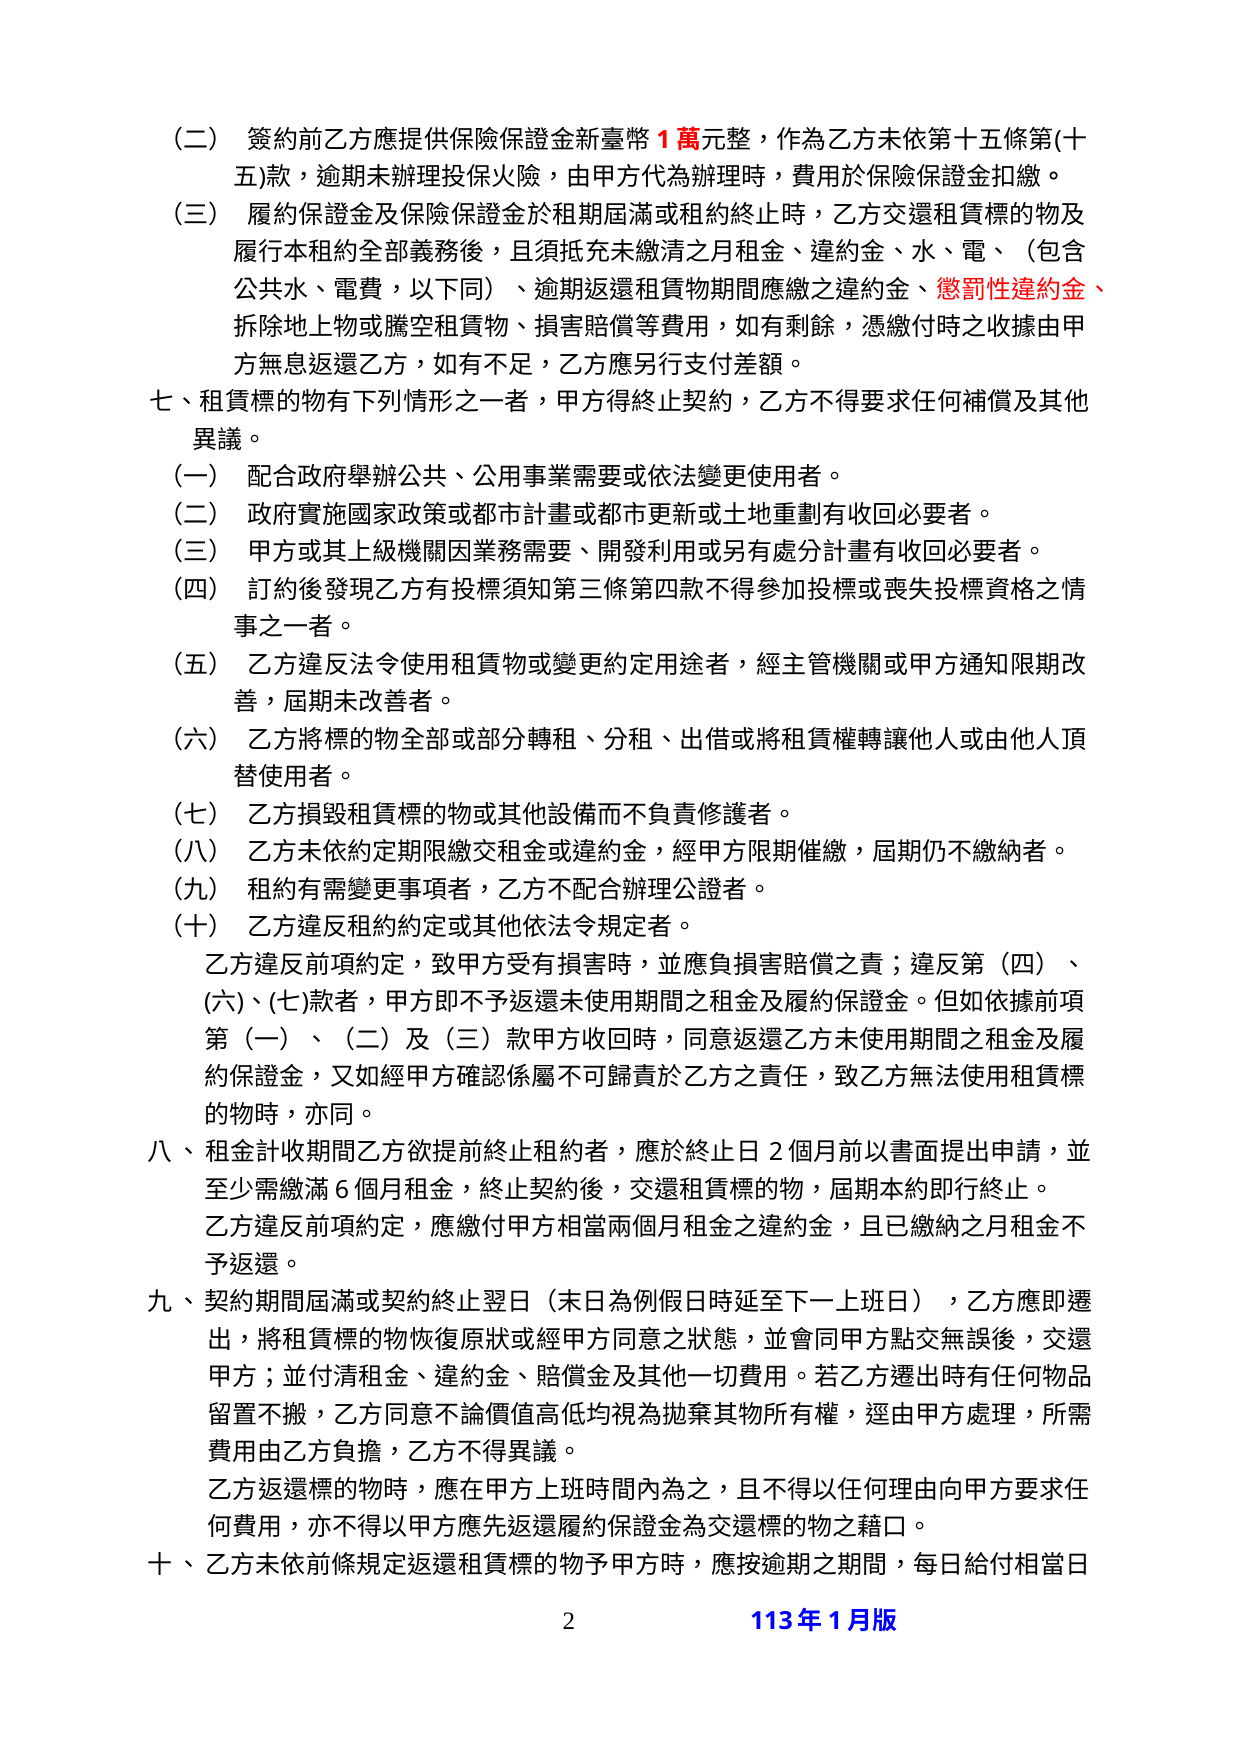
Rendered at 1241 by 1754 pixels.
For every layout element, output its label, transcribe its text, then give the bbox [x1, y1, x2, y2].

list 配合政府舉辦公共、公用事業需要或依法變更使用者。 [158, 456, 1087, 493]
list 政府實施國家政策或都市計畫或都市更新或土地重劃有收回必要者。 [158, 493, 1087, 531]
list 乙方損毀租賃標的物或其他設備而不負責修護者。 [158, 793, 1087, 831]
text 乙方違反前項約定，應繳付甲方相當兩個月租金之違約金，且已繳納之月租金不予返還。 [204, 1206, 1087, 1281]
list 乙方違反法令使用租賃物或變更約定用途者，經主管機關或甲方通知限期改善，屆期未改善者。 [158, 643, 1087, 718]
list 乙方將標的物全部或部分轉租、分租、出借或將租賃權轉讓他人或由他人頂替使用者。 [158, 718, 1087, 793]
text 七、租賃標的物有下列情形之一者，甲方得終止契約，乙方不得要求任何補償及其他異議。 [149, 381, 1092, 456]
list 簽約前乙方應提供保險保證金新臺幣1萬元整，作為乙方未依第十五條第(十五)款，逾期未辦理投保火險，由甲方代為辦理時，費用於保險保證金扣繳。 [158, 118, 1087, 193]
list 甲方或其上級機關因業務需要、開發利用或另有處分計畫有收回必要者。 [158, 531, 1087, 568]
text 八、租金計收期間乙方欲提前終止租約者，應於終止日2個月前以書面提出申請，並至少需繳滿6個月租金，終止契約後，交還租賃標的物，屆期本約即行終止。 [148, 1131, 1092, 1206]
text 乙方違反前項約定，致甲方受有損害時，並應負損害賠償之責；違反第（四）、(六)、(七)款者，甲方即不予返還未使用期間之租金及履約保證金。但如依據前項第（一）、（二）及（三）款甲方收回時，同意返還乙方未使用期間之租金及履約保證金，又如經甲方確認係屬不可歸責於乙方之責任，致乙方無法使用租賃標的物時，亦同。 [204, 943, 1087, 1131]
list 乙方未依約定期限繳交租金或違約金，經甲方限期催繳，屆期仍不繳納者。 [158, 831, 1087, 868]
list 乙方違反租約約定或其他依法令規定者。 [158, 906, 1087, 943]
list 訂約後發現乙方有投標須知第三條第四款不得參加投標或喪失投標資格之情事之一者。 [158, 568, 1087, 643]
list 履約保證金及保險保證金於租期屆滿或租約終止時，乙方交還租賃標的物及履行本租約全部義務後，且須抵充未繳清之月租金、違約金、水、電、（包含公共水、電費，以下同）、逾期返還租賃物期間應繳之違約金、懲罰性違約金、拆除地上物或騰空租賃物、損害賠償等費用，如有剩餘，憑繳付時之收據由甲方無息返還乙方，如有不足，乙方應另行支付差額。 [158, 193, 1087, 381]
text 九、契約期間屆滿或契約終止翌日（末日為例假日時延至下一上班日），乙方應即遷出，將租賃標的物恢復原狀或經甲方同意之狀態，並會同甲方點交無誤後，交還甲方；並付清租金、違約金、賠償金及其他一切費用。若乙方遷出時有任何物品留置不搬，乙方同意不論價值高低均視為拋棄其物所有權，逕由甲方處理，所需費用由乙方負擔，乙方不得異議。 [148, 1281, 1092, 1468]
text 十、乙方未依前條規定返還租賃標的物予甲方時，應按逾期之期間，每日給付相當日 [148, 1543, 1092, 1581]
text 乙方返還標的物時，應在甲方上班時間內為之，且不得以任何理由向甲方要求任何費用，亦不得以甲方應先返還履約保證金為交還標的物之藉口。 [207, 1468, 1092, 1543]
list 租約有需變更事項者，乙方不配合辦理公證者。 [158, 868, 1087, 906]
